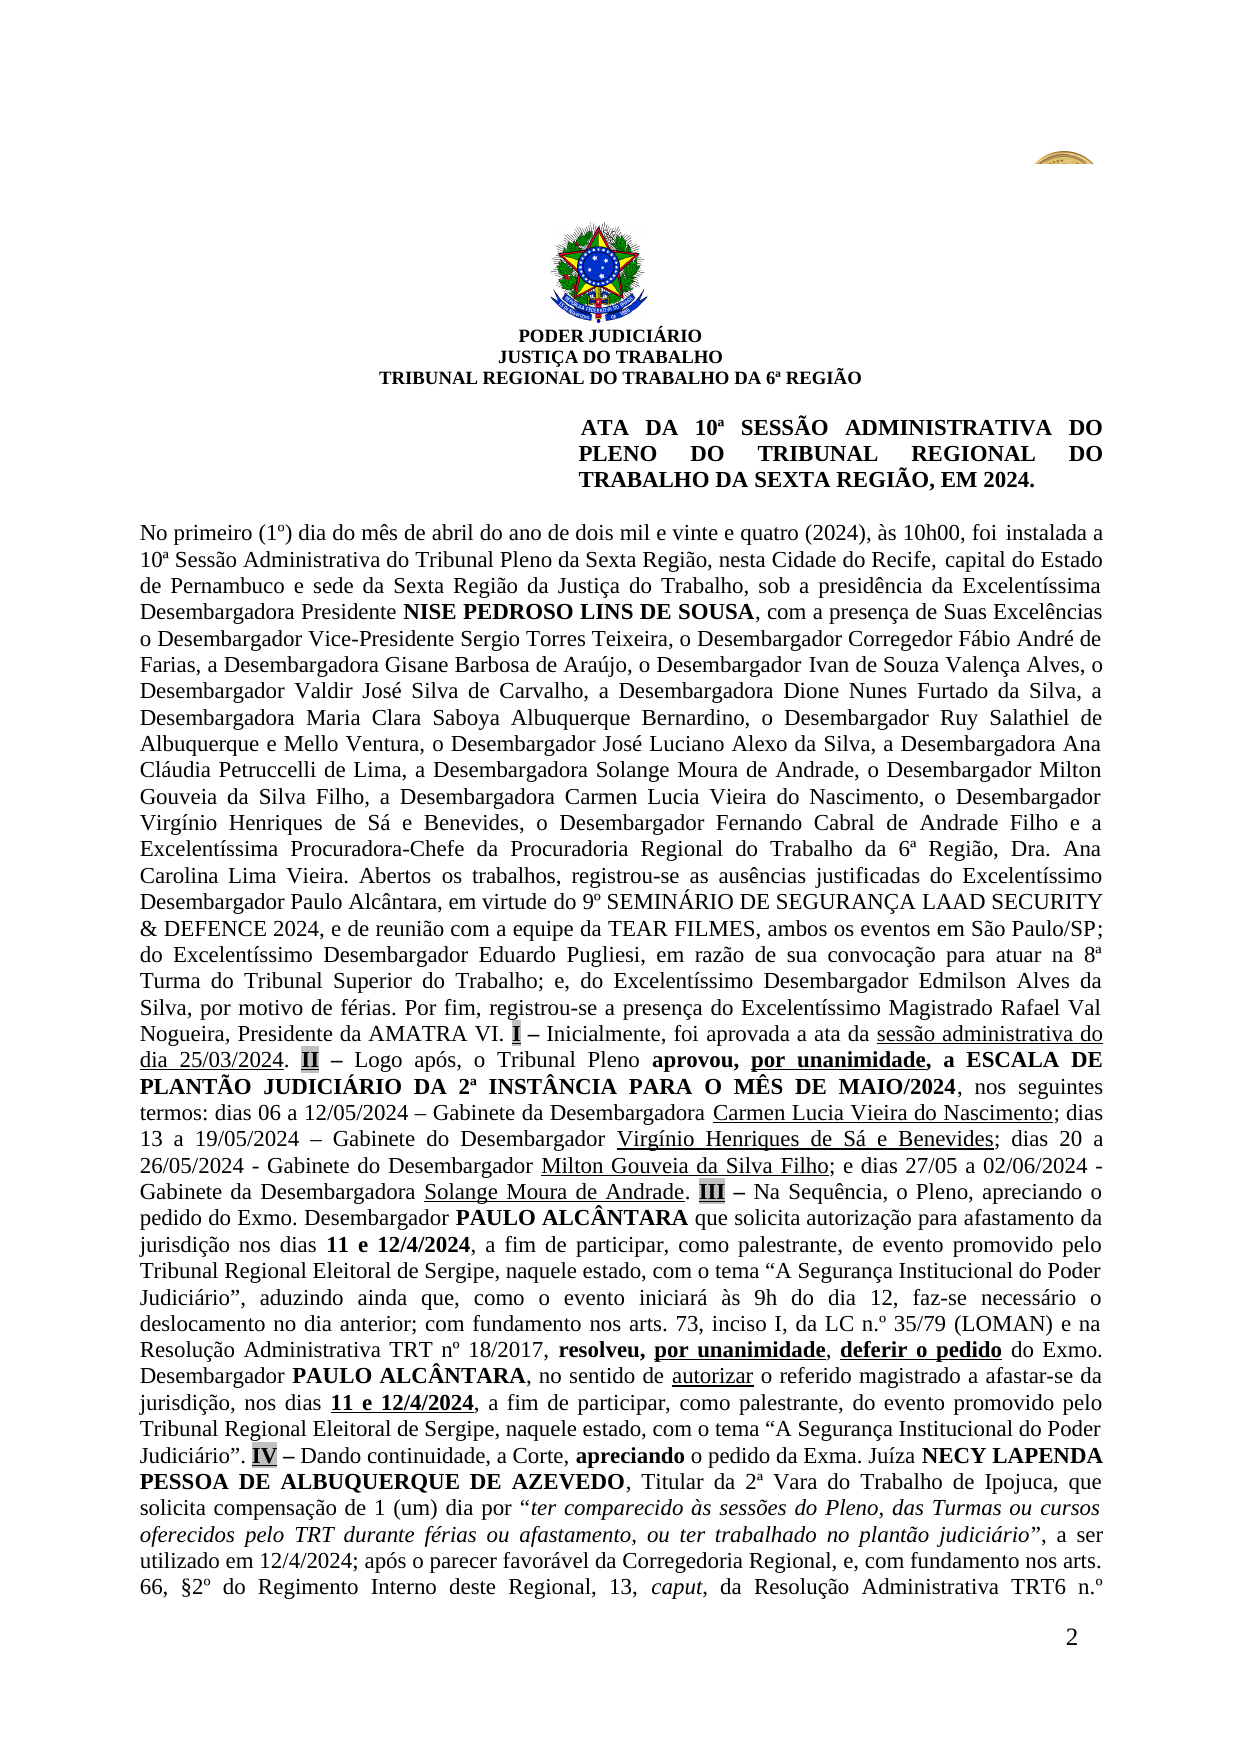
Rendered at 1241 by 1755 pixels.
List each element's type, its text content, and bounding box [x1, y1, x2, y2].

text No primeiro (1º) dia do mês de abril do ano de dois mil e vinte e quatro (2024), às 10h00, foi instalada a 10ª Sessão Administrativa do Tribunal Pleno da Sexta Região, nesta Cidade do Recife, capital do Estado de Pernambuco e sede da Sexta Região da Justiça do Trabalho, sob a presidência da Excelentíssima Desembargadora Presidente NISE PEDROSO LINS DE SOUSA, com a presença de Suas Excelências o Desembargador Vice-Presidente Sergio Torres Teixeira, o Desembargador Corregedor Fábio André de Farias, a Desembargadora Gisane Barbosa de Araújo, o Desembargador Ivan de Souza Valença Alves, o Desembargador Valdir José Silva de Carvalho, a Desembargadora Dione Nunes Furtado da Silva, a Desembargadora Maria Clara Saboya Albuquerque Bernardino, o Desembargador Ruy Salathiel de Albuquerque e Mello Ventura, o Desembargador José Luciano Alexo da Silva, a Desembargadora Ana Cláudia Petruccelli de Lima, a Desembargadora Solange Moura de Andrade, o Desembargador Milton Gouveia da Silva Filho, a Desembargadora Carmen Lucia Vieira do Nascimento, o Desembargador Virgínio Henriques de Sá e Benevides, o Desembargador Fernando Cabral de Andrade Filho e a Excelentíssima Procuradora-Chefe da Procuradoria Regional do Trabalho da 6ª Região, Dra. Ana Carolina Lima Vieira. Abertos os trabalhos, registrou-se as ausências justificadas do Excelentíssimo Desembargador Paulo Alcântara, em virtude do 9º SEMINÁRIO DE SEGURANÇA LAAD SECURITY & DEFENCE 2024, e de reunião com a equipe da TEAR FILMES, ambos os eventos em São Paulo/SP; do Excelentíssimo Desembargador Eduardo Pugliesi, em razão de sua convocação para atuar na 8ª Turma do Tribunal Superior do Trabalho; e, do Excelentíssimo Desembargador Edmilson Alves da Silva, por motivo de férias. Por fim, registrou-se a presença do Excelentíssimo Magistrado Rafael Val Nogueira, Presidente da AMATRA VI. I – Inicialmente, foi aprovada a ata da sessão administrativa do dia 25/03/2024. II – Logo após, o Tribunal Pleno aprovou, por unanimidade, a ESCALA DE PLANTÃO JUDICIÁRIO DA 2ª INSTÂNCIA PARA O MÊS DE MAIO/2024, nos seguintes termos: dias 06 a 12/05/2024 – Gabinete da Desembargadora Carmen Lucia Vieira do Nascimento; dias 13 a 19/05/2024 – Gabinete do Desembargador Virgínio Henriques de Sá e Benevides; dias 20 a 26/05/2024 - Gabinete do Desembargador Milton Gouveia da Silva Filho; e dias 27/05 a 02/06/2024 - Gabinete da Desembargadora Solange Moura de Andrade. III – Na Sequência, o Pleno, apreciando o pedido do Exmo. Desembargador PAULO ALCÂNTARA que solicita autorização para afastamento da jurisdição nos dias 11 e 12/4/2024, a fim de participar, como palestrante, de evento promovido pelo Tribunal Regional Eleitoral de Sergipe, naquele estado, com o tema “A Segurança Institucional do Poder Judiciário”, aduzindo ainda que, como o evento iniciará às 9h do dia 12, faz-se necessário o deslocamento no dia anterior; com fundamento nos arts. 73, inciso I, da LC n.º 35/79 (LOMAN) e na Resolução Administrativa TRT nº 18/2017, resolveu, por unanimidade, deferir o pedido do Exmo. Desembargador PAULO ALCÂNTARA, no sentido de autorizar o referido magistrado a afastar-se da jurisdição, nos dias 11 e 12/4/2024, a fim de participar, como palestrante, do evento promovido pelo Tribunal Regional Eleitoral de Sergipe, naquele estado, com o tema “A Segurança Institucional do Poder Judiciário”. IV – Dando continuidade, a Corte, apreciando o pedido da Exma. Juíza NECY LAPENDA PESSOA DE ALBUQUERQUE DE AZEVEDO, Titular da 2ª Vara do Trabalho de Ipojuca, que solicita compensação de 1 (um) dia por “ter comparecido às sessões do Pleno, das Turmas ou cursos oferecidos pelo TRT durante férias ou afastamento, ou ter trabalhado no plantão judiciário”, a ser utilizado em 12/4/2024; após o parecer favorável da Corregedoria Regional, e, com fundamento nos arts. 66, §2º do Regimento Interno deste Regional, 13, caput, da Resolução Administrativa TRT6 n.º [139, 519, 1103, 1600]
subtitle ATA DA 10ª SESSÃO ADMINISTRATIVA DO PLENO DO TRIBUNAL REGIONAL DO TRABALHO DA SEXTA REGIÃO, EM 2024. [578, 414, 1103, 493]
